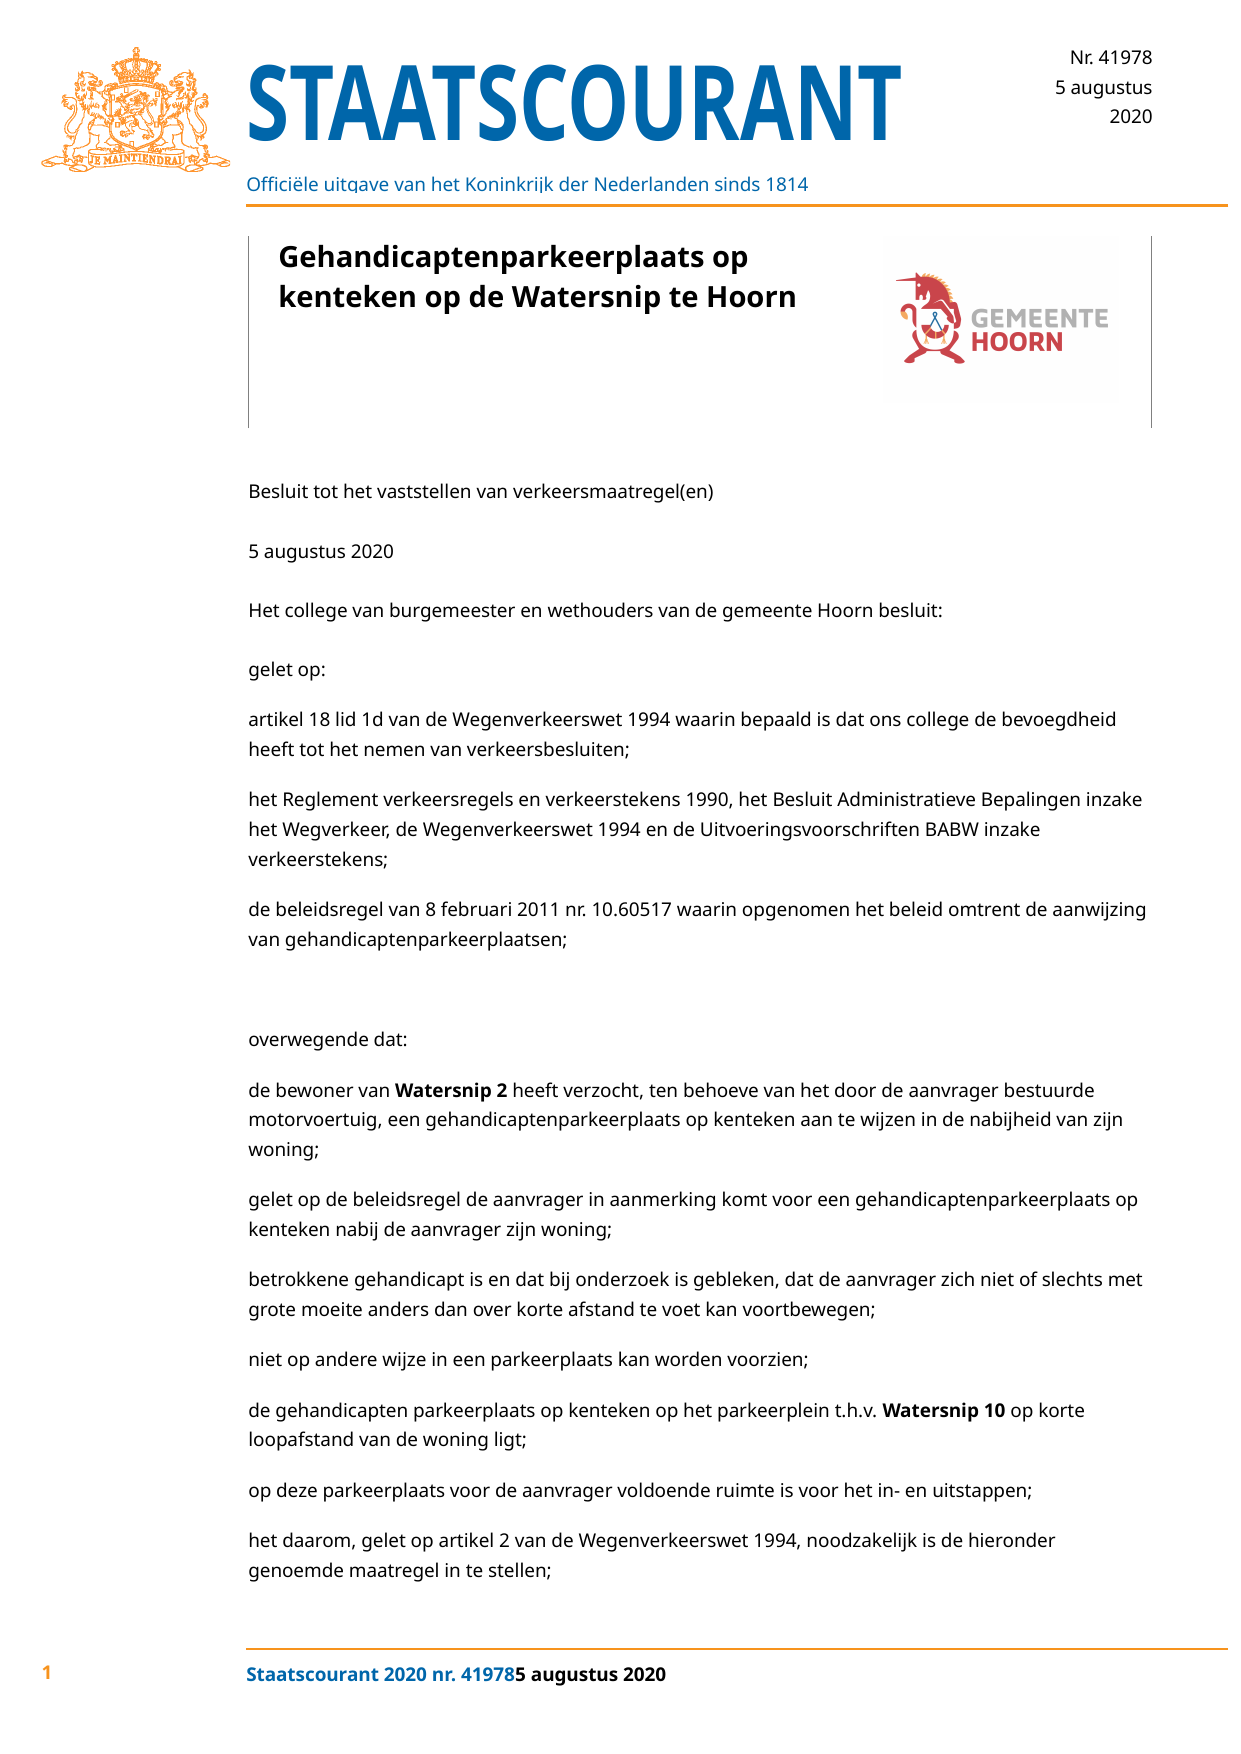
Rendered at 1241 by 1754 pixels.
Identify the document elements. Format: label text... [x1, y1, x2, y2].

table_header Gehandicaptenparkeerplaats op kenteken op de Watersnip te Hoorn [249, 236, 850, 428]
text niet op andere wijze in een parkeerplaats kan worden voorzien; [248, 1347, 1152, 1372]
text de gehandicapten parkeerplaats op kenteken op het parkeerplein t.h.v. Watersnip 10 op korte loopafstand van de woning ligt; [248, 1397, 1152, 1452]
text Het college van burgemeester en wethouders van de gemeente Hoorn besluit: [248, 597, 1152, 623]
text overwegende dat: [248, 1027, 1152, 1052]
picture [41, 47, 231, 172]
text 5 augustus 2020 [248, 538, 1152, 564]
picture [882, 236, 1119, 403]
text het Reglement verkeersregels en verkeerstekens 1990, het Besluit Administratieve Bepalingen inzake het Wegverkeer, de Wegenverkeerswet 1994 en de Uitvoeringsvoorschriften BABW inzake verkeerstekens; [248, 787, 1152, 872]
text op deze parkeerplaats voor de aanvrager voldoende ruimte is voor het in- en uitstappen; [248, 1477, 1152, 1503]
text de bewoner van Watersnip 2 heeft verzocht, ten behoeve van het door de aanvrager bestuurde motorvoertuig, een gehandicaptenparkeerplaats op kenteken aan te wijzen in de nabijheid van zijn woning; [248, 1077, 1152, 1162]
table_header [850, 236, 1151, 428]
text het daarom, gelet op artikel 2 van de Wegenverkeerswet 1994, noodzakelijk is de hieronder genoemde maatregel in te stellen; [248, 1527, 1152, 1583]
text gelet op de beleidsregel de aanvrager in aanmerking komt voor een gehandicaptenparkeerplaats op kenteken nabij de aanvrager zijn woning; [248, 1187, 1152, 1242]
text betrokkene gehandicapt is en dat bij onderzoek is gebleken, dat de aanvrager zich niet of slechts met grote moeite anders dan over korte afstand te voet kan voortbewegen; [248, 1267, 1152, 1322]
text Besluit tot het vaststellen van verkeersmaatregel(en) [248, 479, 1152, 504]
text artikel 18 lid 1d van de Wegenverkeerswet 1994 waarin bepaald is dat ons college de bevoegdheid heeft tot het nemen van verkeersbesluiten; [248, 707, 1152, 762]
text de beleidsregel van 8 februari 2011 nr. 10.60517 waarin opgenomen het beleid omtrent de aanwijzing van gehandicaptenparkeerplaatsen; [248, 896, 1152, 952]
text gelet op: [248, 656, 1152, 682]
